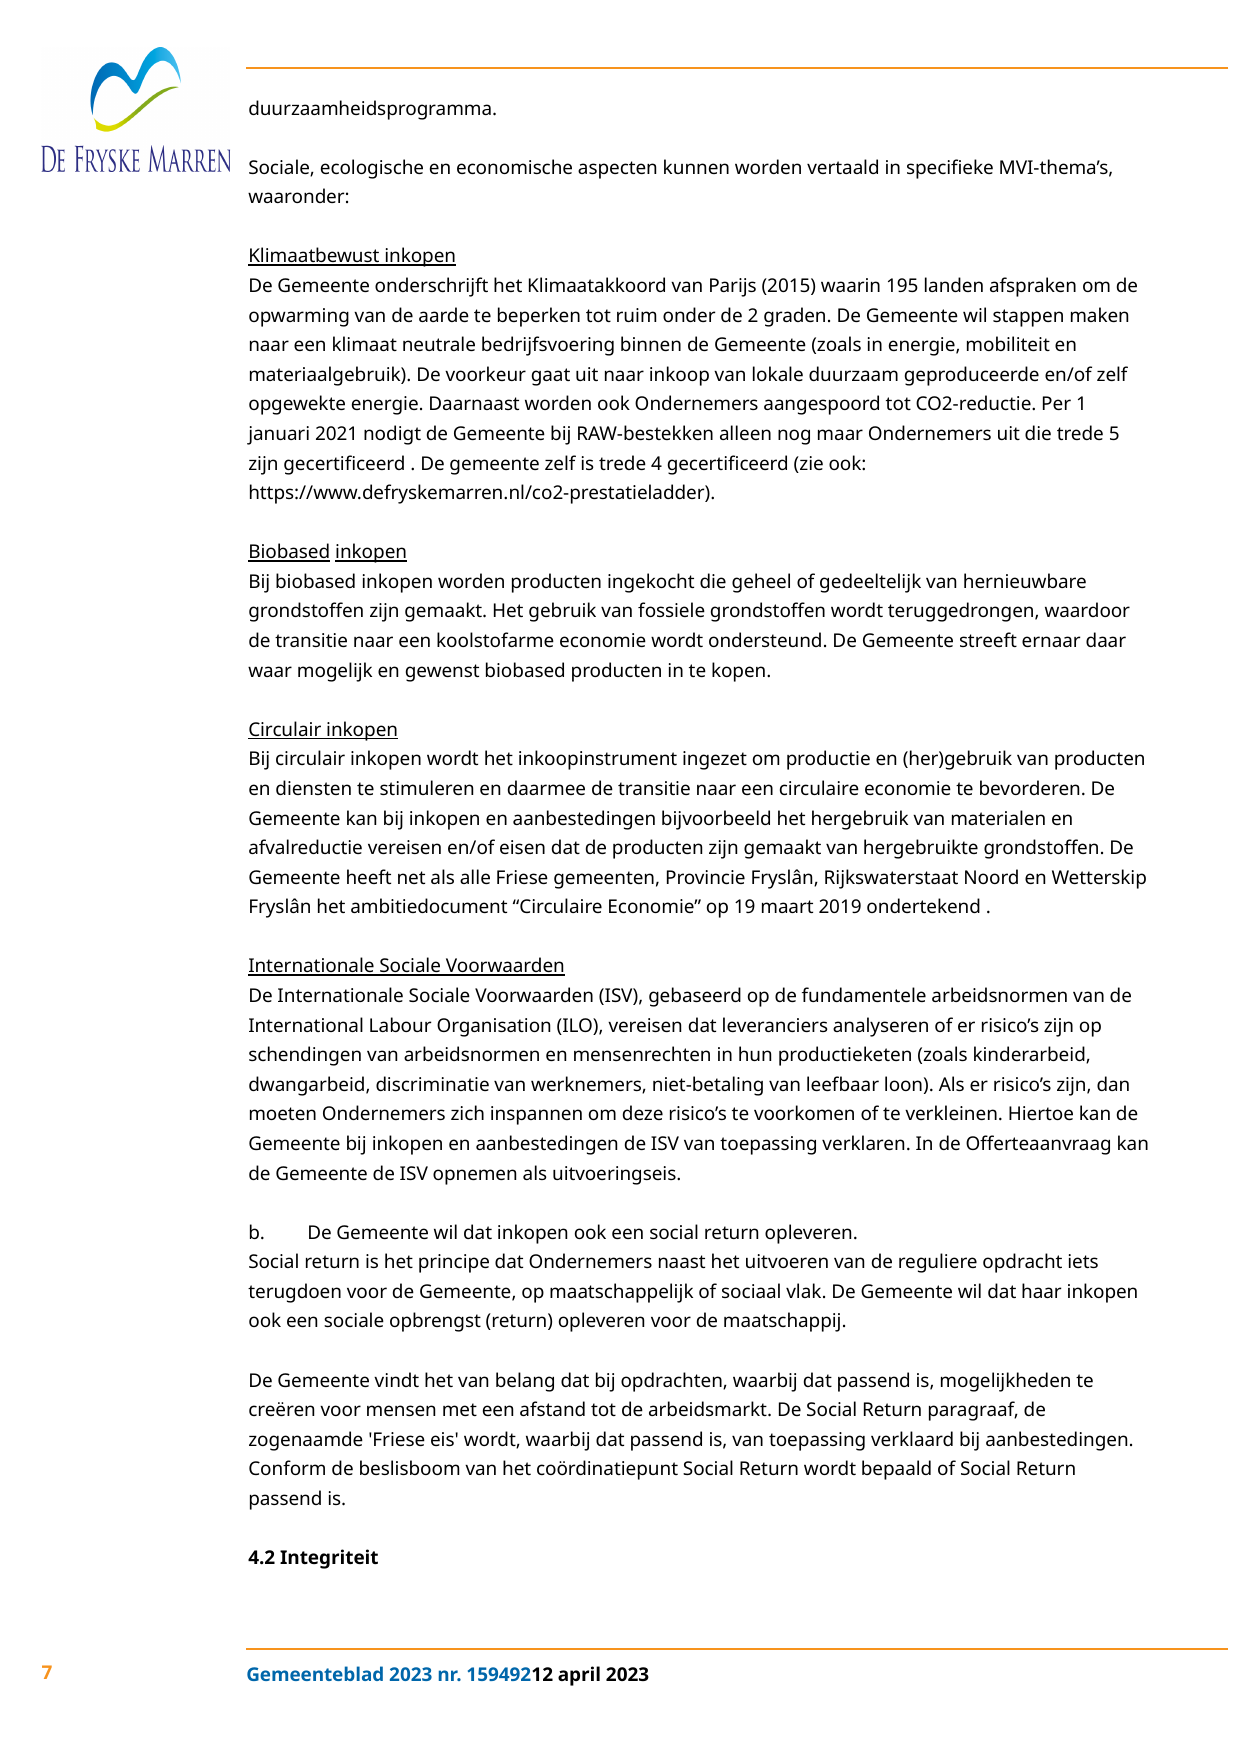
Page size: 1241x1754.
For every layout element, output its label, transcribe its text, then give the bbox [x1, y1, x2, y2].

picture [41, 47, 231, 172]
text Bij circulair inkopen wordt het inkoopinstrument ingezet om productie en (her)gebruik van producten en diensten te stimuleren en daarmee de transitie naar een circulaire economie te bevorderen. De Gemeente kan bij inkopen en aanbestedingen bijvoorbeeld het hergebruik van materialen en afvalreductie vereisen en/of eisen dat de producten zijn gemaakt van hergebruikte grondstoffen. De Gemeente heeft net als alle Friese gemeenten, Provincie Fryslân, Rijkswaterstaat Noord en Wetterskip Fryslân het ambitiedocument “Circulaire Economie” op 19 maart 2019 ondertekend . [248, 746, 1152, 919]
text Klimaatbewust inkopen [248, 243, 1152, 268]
list De Gemeente wil dat inkopen ook een social return opleveren. [248, 1219, 1152, 1245]
text Social return is het principe dat Ondernemers naast het uitvoeren van de reguliere opdracht iets terugdoen voor de Gemeente, op maatschappelijk of sociaal vlak. De Gemeente wil dat haar inkopen ook een sociale opbrengst (return) opleveren voor de maatschappij. [248, 1248, 1152, 1333]
text Biobased inkopen [248, 538, 1152, 564]
text duurzaamheidsprogramma. [248, 95, 1152, 121]
text 4.2 Integriteit [248, 1544, 1152, 1570]
text De Internationale Sociale Voorwaarden (ISV), gebaseerd op de fundamentele arbeidsnormen van de International Labour Organisation (ILO), vereisen dat leveranciers analyseren of er risico’s zijn op schendingen van arbeidsnormen en mensenrechten in hun productieketen (zoals kinderarbeid, dwangarbeid, discriminatie van werknemers, niet-betaling van leefbaar loon). Als er risico’s zijn, dan moeten Ondernemers zich inspannen om deze risico’s te voorkomen of te verkleinen. Hiertoe kan de Gemeente bij inkopen en aanbestedingen de ISV van toepassing verklaren. In de Offerteaanvraag kan de Gemeente de ISV opnemen als uitvoeringseis. [248, 982, 1152, 1186]
text Circulair inkopen [248, 716, 1152, 742]
text Internationale Sociale Voorwaarden [248, 953, 1152, 978]
text De Gemeente vindt het van belang dat bij opdrachten, waarbij dat passend is, mogelijkheden te creëren voor mensen met een afstand tot de arbeidsmarkt. De Social Return paragraaf, de zogenaamde 'Friese eis' wordt, waarbij dat passend is, van toepassing verklaard bij aanbestedingen. Conform de beslisboom van het coördinatiepunt Social Return wordt bepaald of Social Return passend is. [248, 1367, 1152, 1511]
text Bij biobased inkopen worden producten ingekocht die geheel of gedeeltelijk van hernieuwbare grondstoffen zijn gemaakt. Het gebruik van fossiele grondstoffen wordt teruggedrongen, waardoor de transitie naar een koolstofarme economie wordt ondersteund. De Gemeente streeft ernaar daar waar mogelijk en gewenst biobased producten in te kopen. [248, 568, 1152, 683]
text Sociale, ecologische en economische aspecten kunnen worden vertaald in specifieke MVI-thema’s, waaronder: [248, 154, 1152, 209]
text De Gemeente onderschrijft het Klimaatakkoord van Parijs (2015) waarin 195 landen afspraken om de opwarming van de aarde te beperken tot ruim onder de 2 graden. De Gemeente wil stappen maken naar een klimaat neutrale bedrijfsvoering binnen de Gemeente (zoals in energie, mobiliteit en materiaalgebruik). De voorkeur gaat uit naar inkoop van lokale duurzaam geproduceerde en/of zelf opgewekte energie. Daarnaast worden ook Ondernemers aangespoord tot CO2-reductie. Per 1 januari 2021 nodigt de Gemeente bij RAW-bestekken alleen nog maar Ondernemers uit die trede 5 zijn gecertificeerd . De gemeente zelf is trede 4 gecertificeerd (zie ook: https://www.defryskemarren.nl/co2-prestatieladder). [248, 272, 1152, 505]
